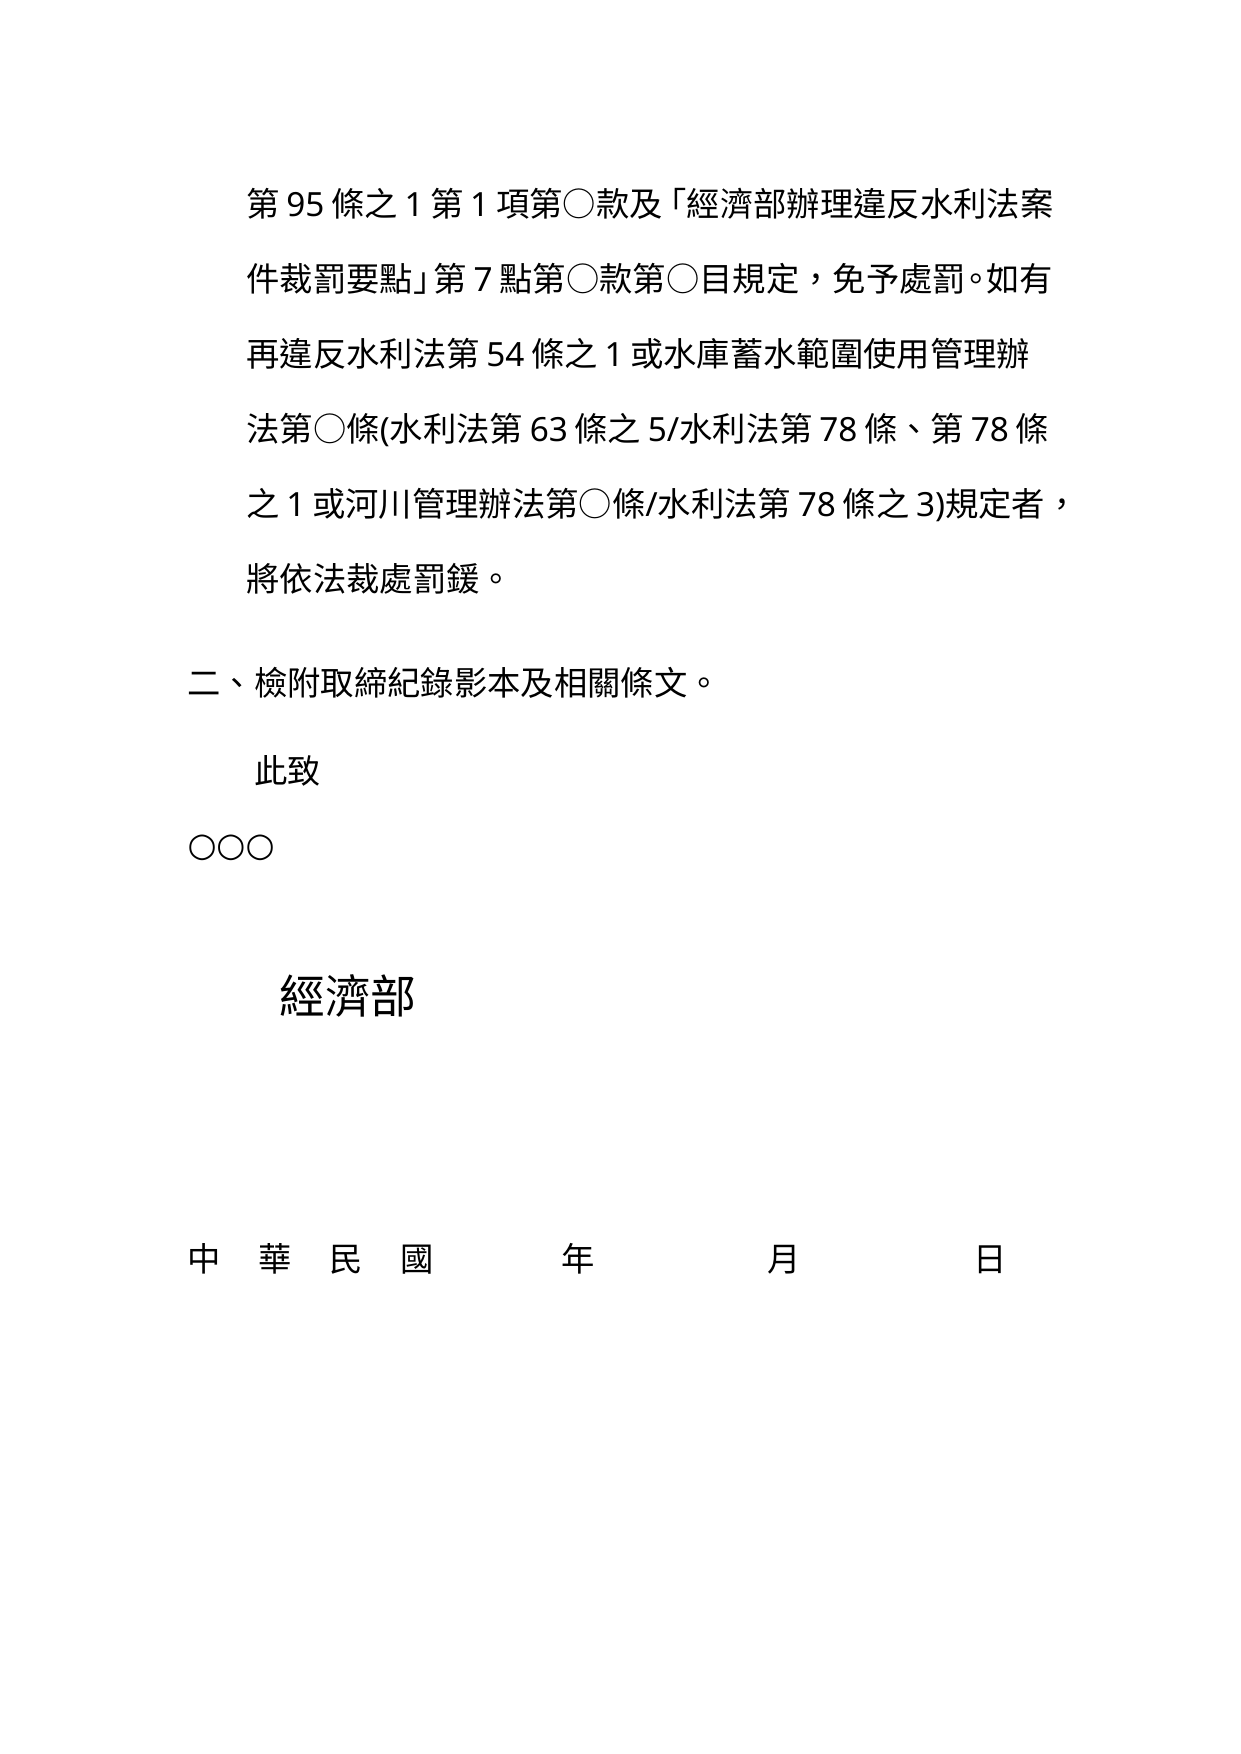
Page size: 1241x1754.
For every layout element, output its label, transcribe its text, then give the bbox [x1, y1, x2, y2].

text 此致 [187, 731, 1053, 806]
text ○○○ [187, 806, 1053, 881]
text 經濟部 [187, 956, 1053, 1031]
text 中華民國 年 月 日 [187, 1231, 1053, 1281]
text 一、台端(貴公司)○年○月○日於○○縣(市)○○鄉(鎮、市、區)○段之○○水庫之蓄水範圍內(○○海堤堤身/○○溪之河川區域內/○○排水設施範圍內)從事○○○○之行為，因已違反水利法第○條第○項第○款規定，應依同法第○條第○款規定處以罰鍰新臺幣○萬元以上○萬元以下罰鍰，惟台端(貴公司)屬首度查獲，情節輕微，且已依限回復原狀、拆除、清除或適當之處理，經認定符合同法第95條之1第1項第○款及「經濟部辦理違反水利法案件裁罰要點」第7點第○款第○目規定，免予處罰。如有再違反水利法第54條之1或水庫蓄水範圍使用管理辦法第○條(水利法第63條之5/水利法第78條、第78條之1或河川管理辦法第○條/水利法第78條之3)規定者，將依法裁處罰鍰。 [187, 164, 1053, 614]
text 二、檢附取締紀錄影本及相關條文。 [187, 644, 1053, 719]
